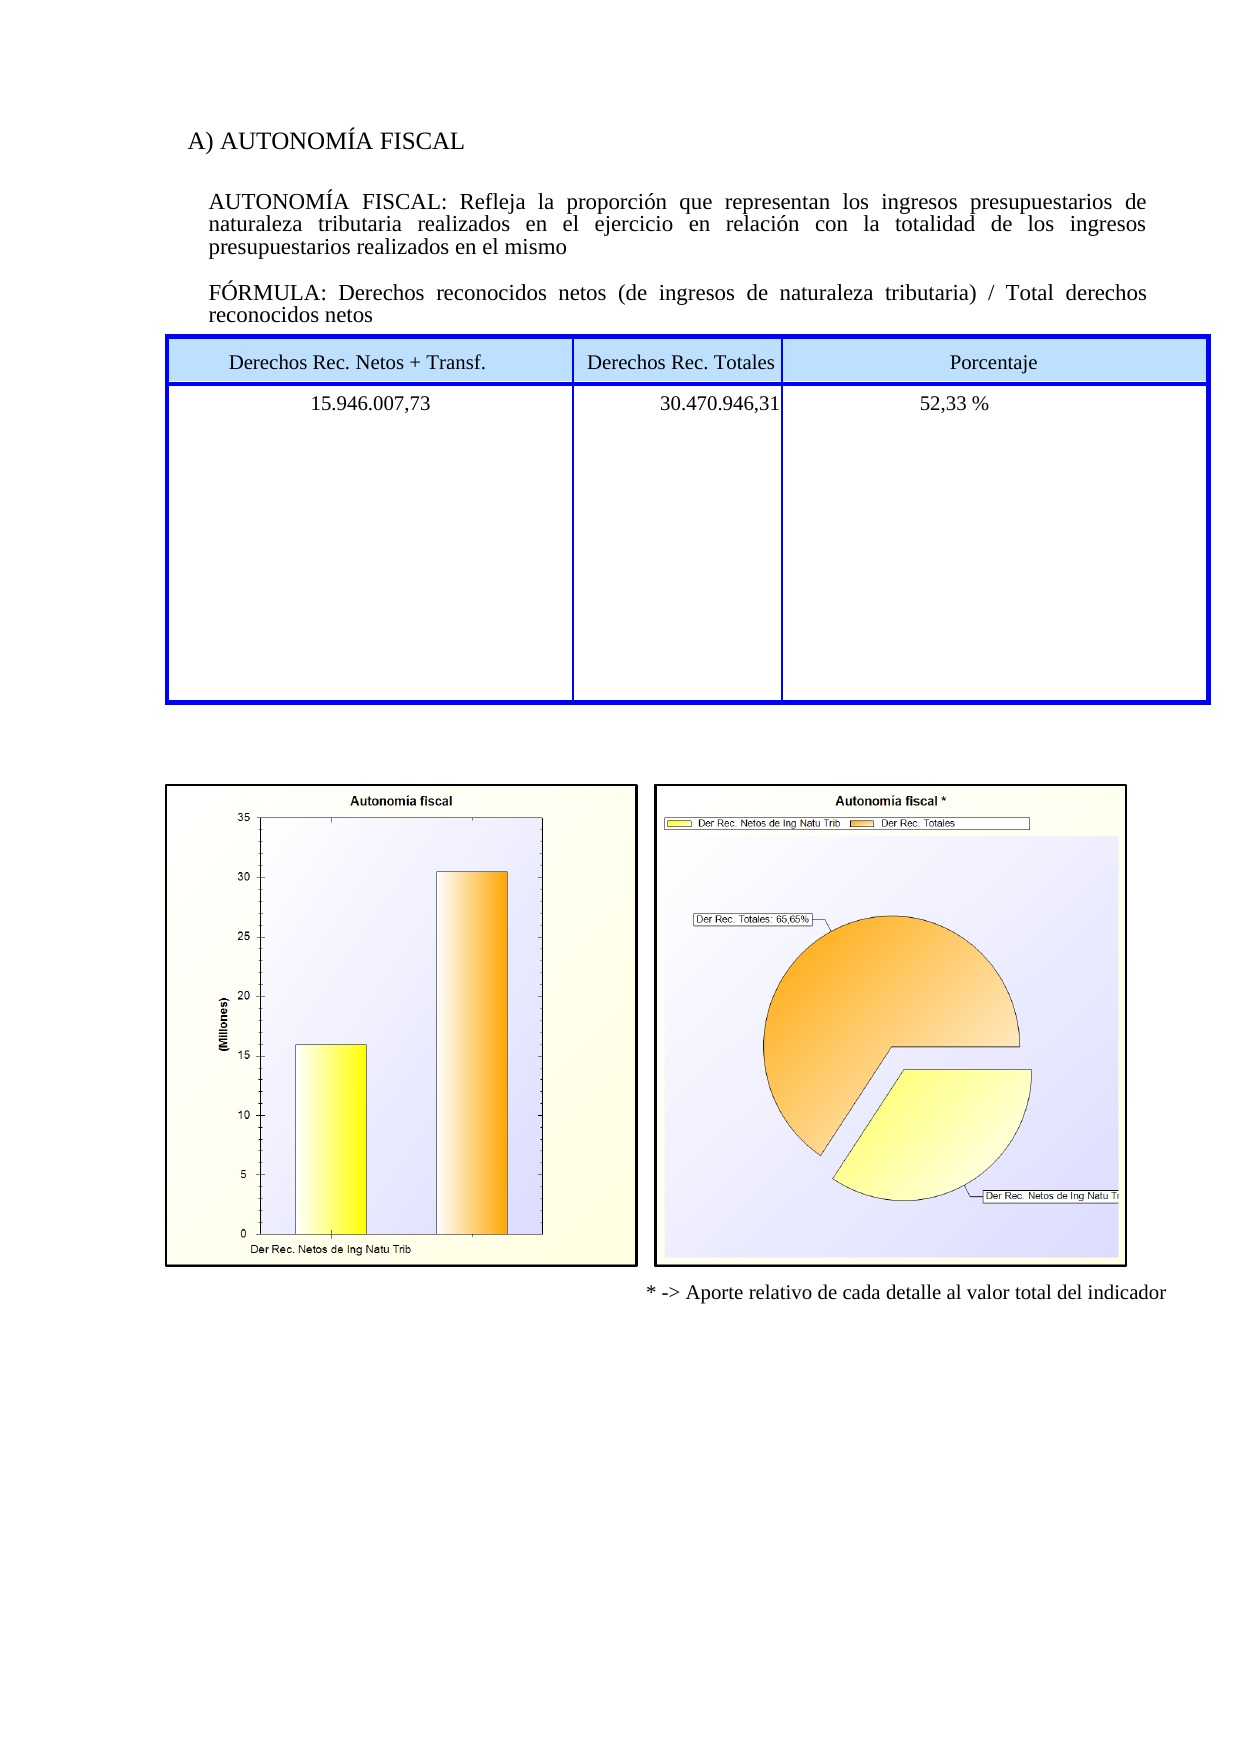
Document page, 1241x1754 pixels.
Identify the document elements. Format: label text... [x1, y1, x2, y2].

text AUTONOMÍA FISCAL: Refleja la proporción que representan los ingresos presupuestarios de naturaleza tributaria realizados en el ejercicio en relación con la totalidad de los ingresos presupuestarios realizados en el mismo [208, 191, 1147, 259]
table_cell 52,33 % [783, 386, 1206, 700]
table_header Porcentaje [783, 339, 1206, 381]
table_cell 30.470.946,31 [574, 386, 781, 700]
table_header Derechos Rec. Netos + Transf. [169, 339, 572, 381]
text * -> Aporte relativo de cada detalle al valor total del indicador [646, 793, 1223, 1304]
text FÓRMULA: Derechos reconocidos netos (de ingresos de naturaleza tributaria) / Total derechos reconocidos netos [208, 282, 1147, 328]
table_cell 15.946.007,73 [169, 386, 572, 700]
picture [167, 786, 635, 1265]
table_header Derechos Rec. Totales [574, 339, 781, 381]
title A) AUTONOMÍA FISCAL [187, 126, 1223, 154]
picture [656, 786, 1125, 793]
